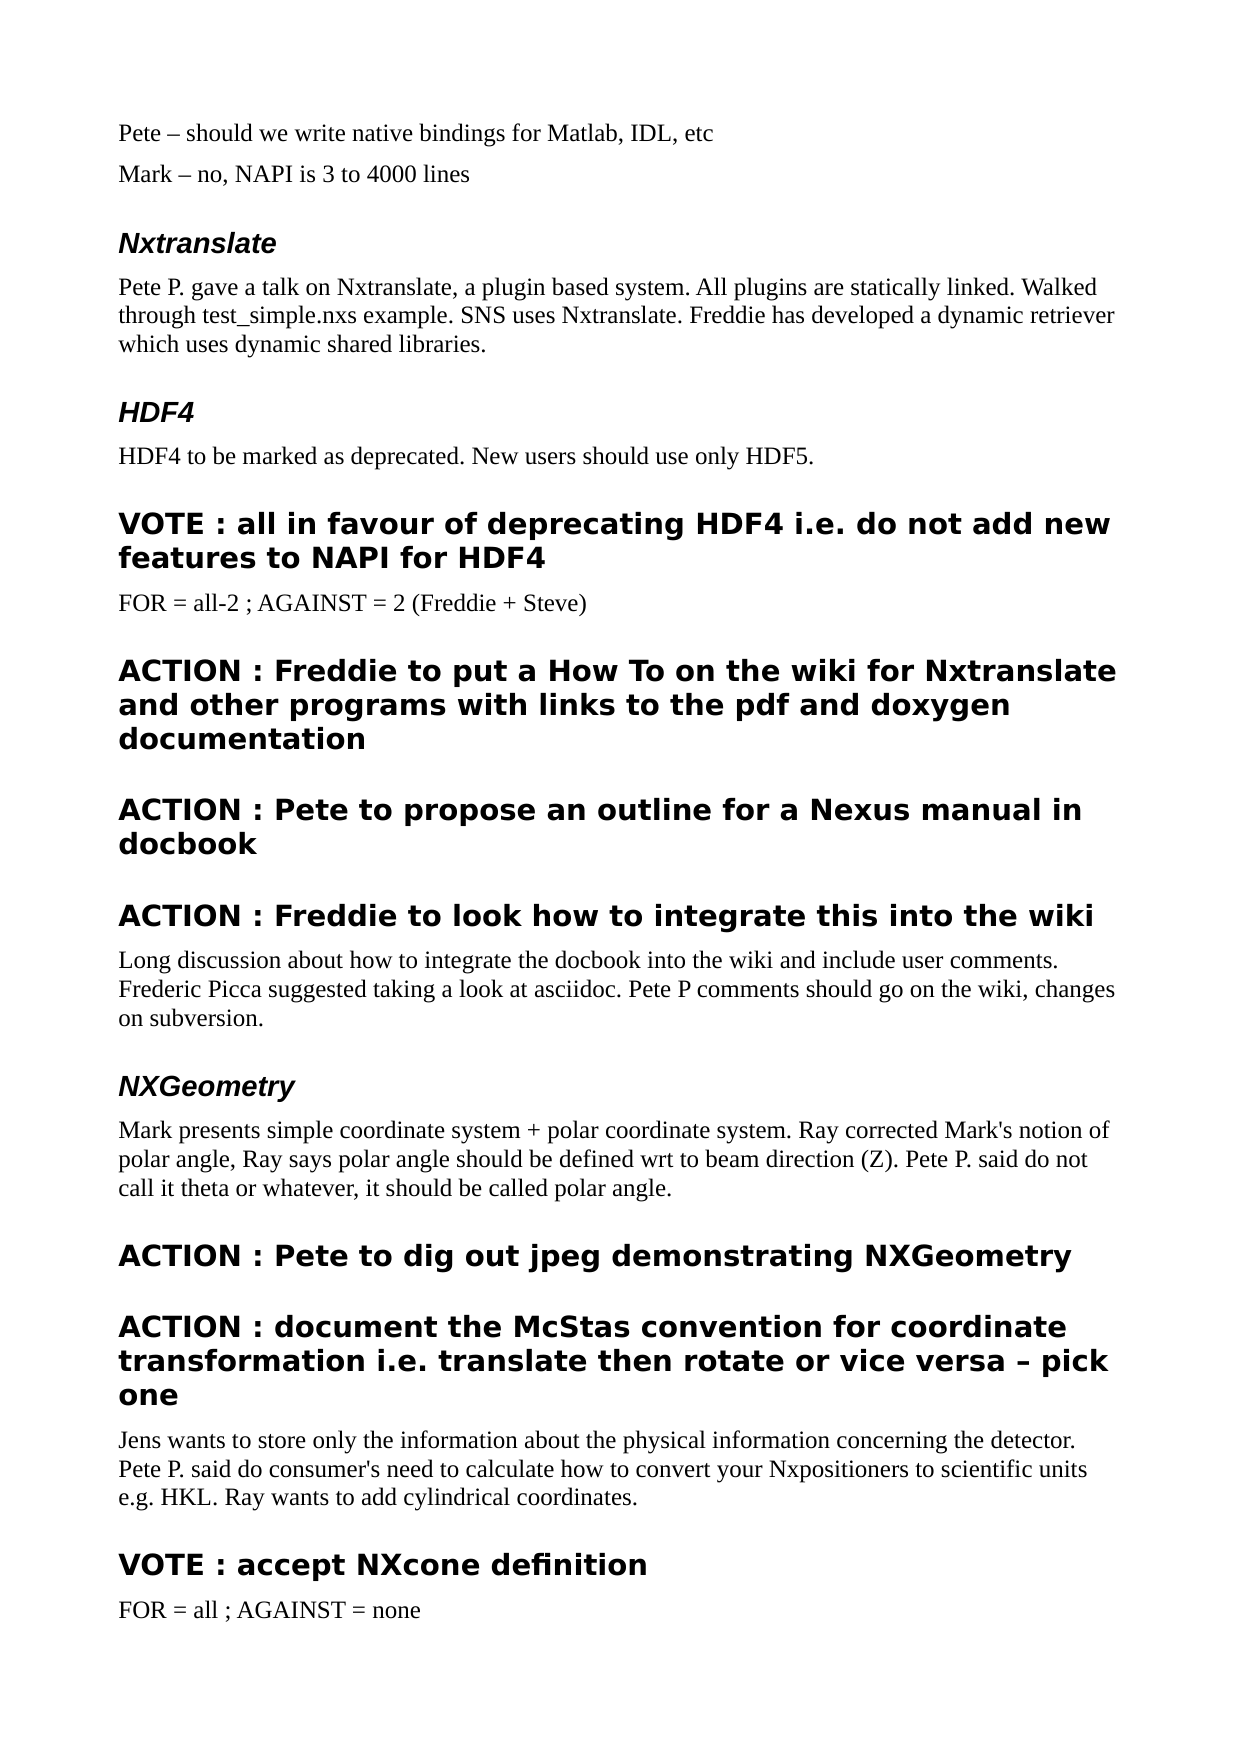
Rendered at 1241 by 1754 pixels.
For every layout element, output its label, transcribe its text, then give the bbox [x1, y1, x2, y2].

subtitle VOTE : all in favour of deprecating HDF4 i.e. do not add new features to NAPI for HDF4 [118, 508, 1122, 576]
text FOR = all-2 ; AGAINST = 2 (Freddie + Steve) [118, 588, 1122, 617]
subtitle HDF4 [118, 395, 1122, 429]
text Jens wants to store only the information about the physical information concerning the detector. Pete P. said do consumer's need to calculate how to convert your Nxpositioners to scientific units e.g. HKL. Ray wants to add cylindrical coordinates. [118, 1425, 1122, 1511]
text FOR = all ; AGAINST = none [118, 1595, 1122, 1624]
subtitle ACTION : document the McStas convention for coordinate transformation i.e. translate then rotate or vice versa – pick one [118, 1311, 1122, 1412]
text Mark – no, NAPI is 3 to 4000 lines [118, 159, 1122, 188]
subtitle ACTION : Pete to propose an outline for a Nexus manual in docbook [118, 794, 1122, 862]
subtitle ACTION : Freddie to look how to integrate this into the wiki [118, 899, 1122, 933]
subtitle Nxtranslate [118, 226, 1122, 259]
subtitle ACTION : Freddie to put a How To on the wiki for Nxtranslate and other programs with links to the pdf and doxygen documentation [118, 654, 1122, 756]
text HDF4 to be marked as deprecated. New users should use only HDF5. [118, 441, 1122, 470]
subtitle NXGeometry [118, 1069, 1122, 1103]
text Pete P. gave a talk on Nxtranslate, a plugin based system. All plugins are statically linked. Walked through test_simple.nxs example. SNS uses Nxtranslate. Freddie has developed a dynamic retriever which uses dynamic shared libraries. [118, 272, 1122, 358]
text Long discussion about how to integrate the docbook into the wiki and include user comments. Frederic Picca suggested taking a look at asciidoc. Pete P comments should go on the wiki, changes on subversion. [118, 946, 1122, 1032]
text Pete – should we write native bindings for Matlab, IDL, etc [118, 118, 1122, 147]
subtitle ACTION : Pete to dig out jpeg demonstrating NXGeometry [118, 1239, 1122, 1273]
text Mark presents simple coordinate system + polar coordinate system. Ray corrected Mark's notion of polar angle, Ray says polar angle should be defined wrt to beam direction (Z). Pete P. said do not call it theta or whatever, it should be called polar angle. [118, 1115, 1122, 1202]
subtitle VOTE : accept NXcone definition [118, 1549, 1122, 1583]
